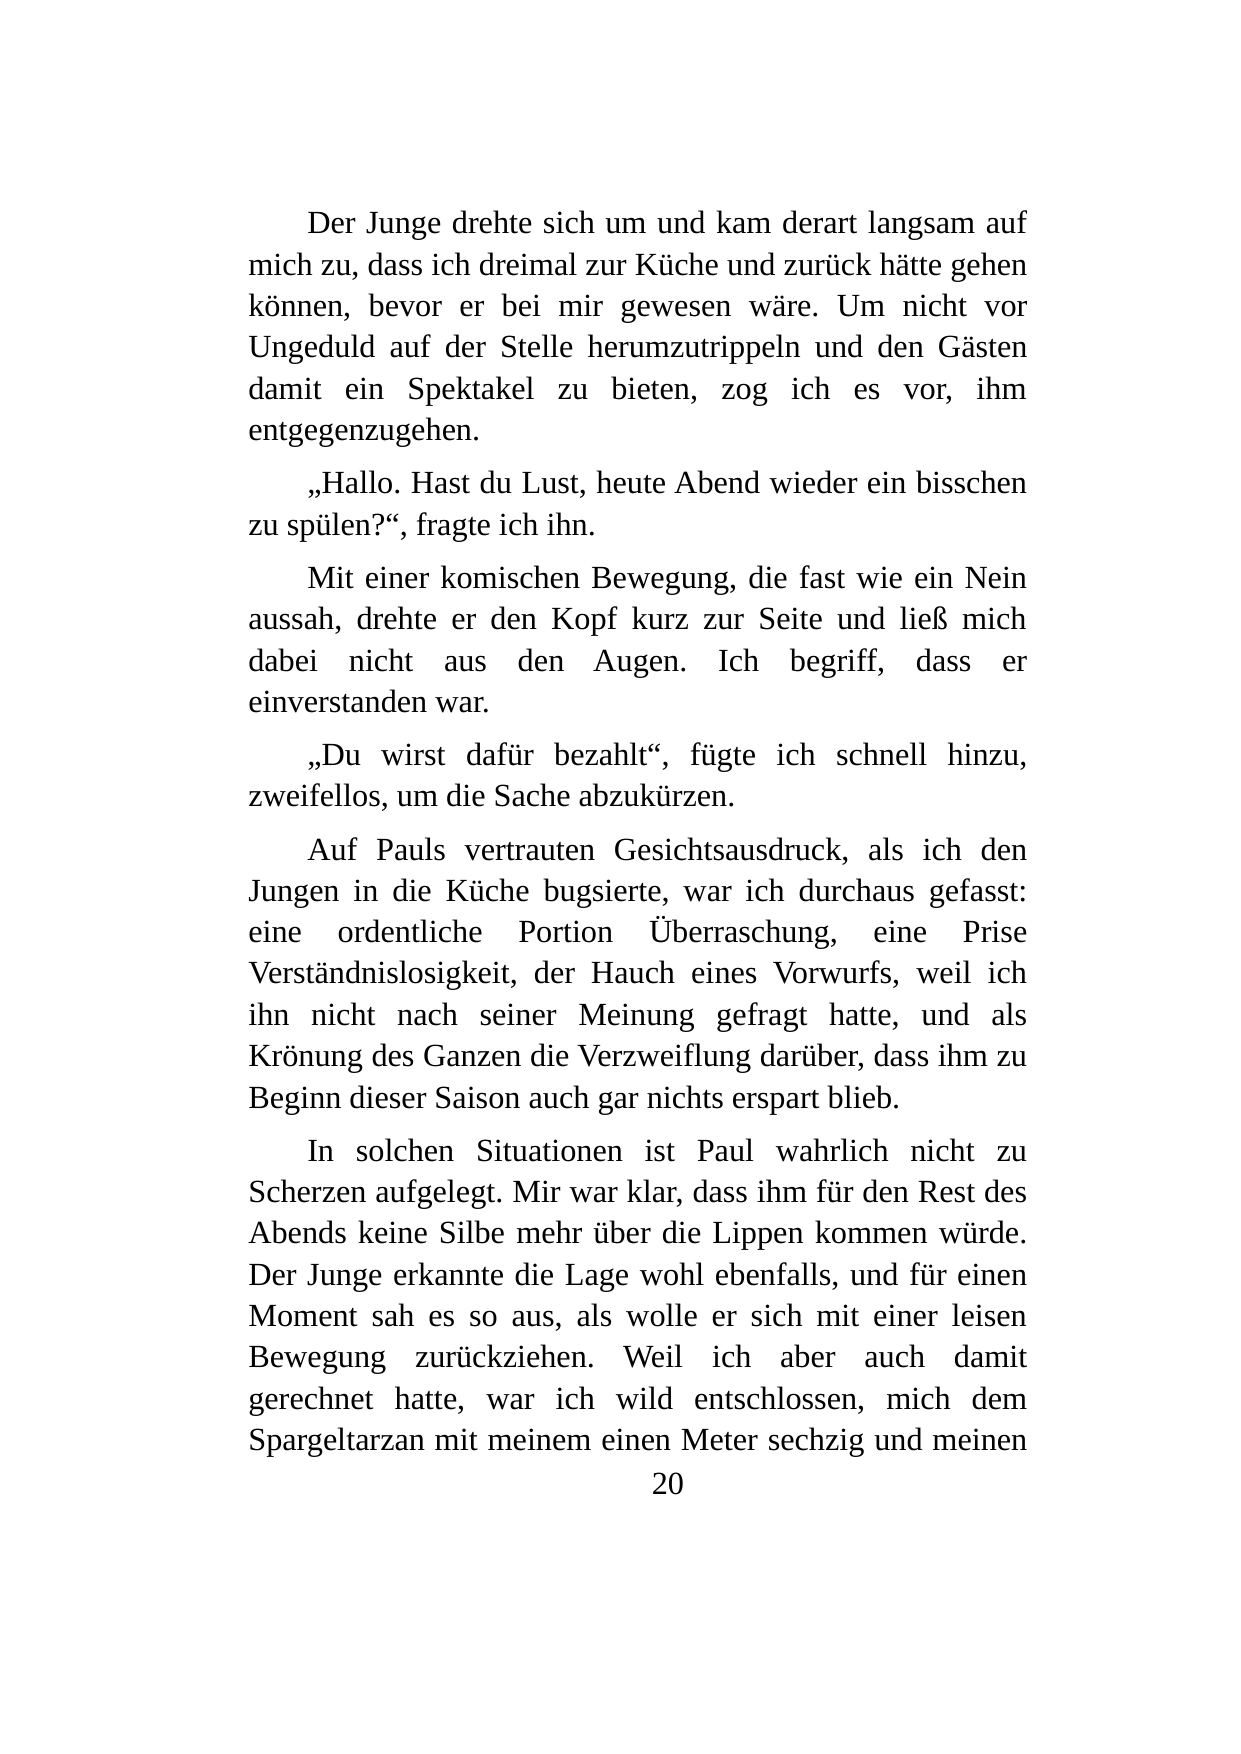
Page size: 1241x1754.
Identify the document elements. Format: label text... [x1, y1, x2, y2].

text „Du wirst dafür bezahlt“, fügte ich schnell hinzu, zweifellos, um die Sache abzukürzen. [248, 732, 1028, 815]
text „Hallo. Hast du Lust, heute Abend wieder ein bisschen zu spülen?“, fragte ich ihn. [248, 461, 1028, 543]
text In solchen Situationen ist Paul wahrlich nicht zu Scherzen aufgelegt. Mir war klar, dass ihm für den Rest des Abends keine Silbe mehr über die Lippen kommen würde. Der Junge erkannte die Lage wohl ebenfalls, und für einen Moment sah es so aus, als wolle er sich mit einer leisen Bewegung zurückziehen. Weil ich aber auch damit gerechnet hatte, war ich wild entschlossen, mich dem Spargeltarzan mit meinem einen Meter sechzig und meinen [248, 1128, 1028, 1459]
text Der Junge drehte sich um und kam derart langsam auf mich zu, dass ich dreimal zur Küche und zurück hätte gehen können, bevor er bei mir gewesen wäre. Um nicht vor Ungeduld auf der Stelle herumzutrippeln und den Gästen damit ein Spektakel zu bieten, zog ich es vor, ihm entgegenzugehen. [248, 201, 1028, 449]
text Auf Pauls vertrauten Gesichtsausdruck, als ich den Jungen in die Küche bugsierte, war ich durchaus gefasst: eine ordentliche Portion Überraschung, eine Prise Verständnislosigkeit, der Hauch eines Vorwurfs, weil ich ihn nicht nach seiner Meinung gefragt hatte, und als Krönung des Ganzen die Verzweiflung darüber, dass ihm zu Beginn dieser Saison auch gar nichts erspart blieb. [248, 827, 1028, 1116]
text Mit einer komischen Bewegung, die fast wie ein Nein aussah, drehte er den Kopf kurz zur Seite und ließ mich dabei nicht aus den Augen. Ich begriff, dass er einverstanden war. [248, 555, 1028, 721]
